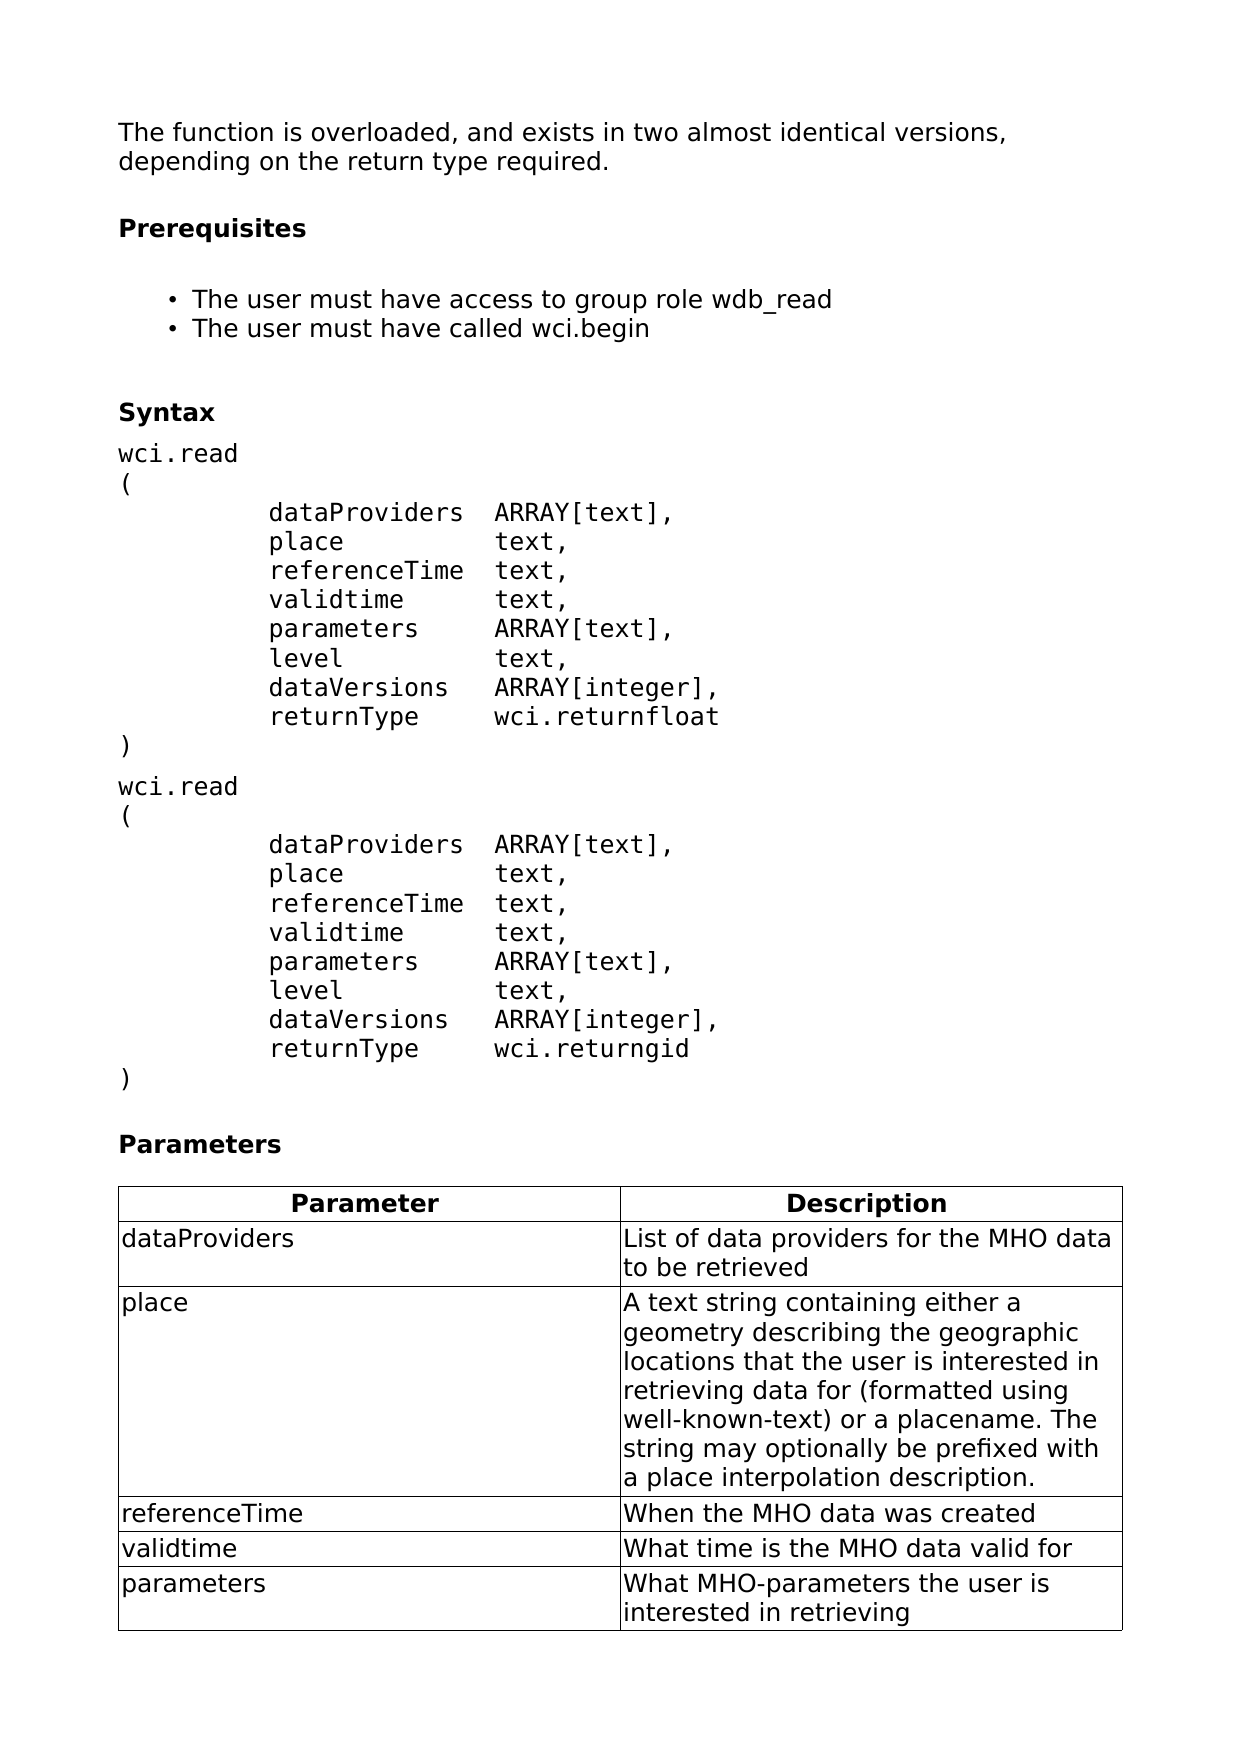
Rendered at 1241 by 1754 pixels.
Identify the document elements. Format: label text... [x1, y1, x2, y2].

subtitle Prerequisites [118, 214, 1122, 243]
table_cell referenceTime [119, 1497, 620, 1531]
subtitle Syntax [118, 398, 1122, 427]
subtitle Parameters [118, 1130, 1122, 1159]
text wci.read ( dataProviders ARRAY[text], place text, referenceTime text, validtime text, parameters ARRAY[text], level text, dataVersions ARRAY[integer], returnType wci.returngid ) [118, 772, 1122, 1093]
list The user must have access to group role wdb_read [177, 285, 1122, 314]
table_cell When the MHO data was created [621, 1497, 1122, 1531]
text The function is overloaded, and exists in two almost identical versions, depending on the return type required. [118, 118, 1122, 176]
table_cell validtime [119, 1532, 620, 1566]
table_cell parameters [119, 1567, 620, 1630]
table_cell place [119, 1287, 620, 1496]
table_cell A text string containing either a geometry describing the geographic locations that the user is interested in retrieving data for (formatted using well-known-text) or a placename. The string may optionally be prefixed with a place interpolation description. [621, 1287, 1122, 1496]
table_header Parameter [119, 1187, 620, 1221]
table_cell List of data providers for the MHO data to be retrieved [621, 1222, 1122, 1286]
table_header Description [621, 1187, 1122, 1221]
list The user must have called wci.begin [177, 314, 1122, 343]
table_cell What time is the MHO data valid for [621, 1532, 1122, 1566]
table_cell dataProviders [119, 1222, 620, 1286]
table_cell What MHO-parameters the user is interested in retrieving [621, 1567, 1122, 1630]
text wci.read ( dataProviders ARRAY[text], place text, referenceTime text, validtime text, parameters ARRAY[text], level text, dataVersions ARRAY[integer], returnType wci.returnfloat ) [118, 439, 1122, 760]
